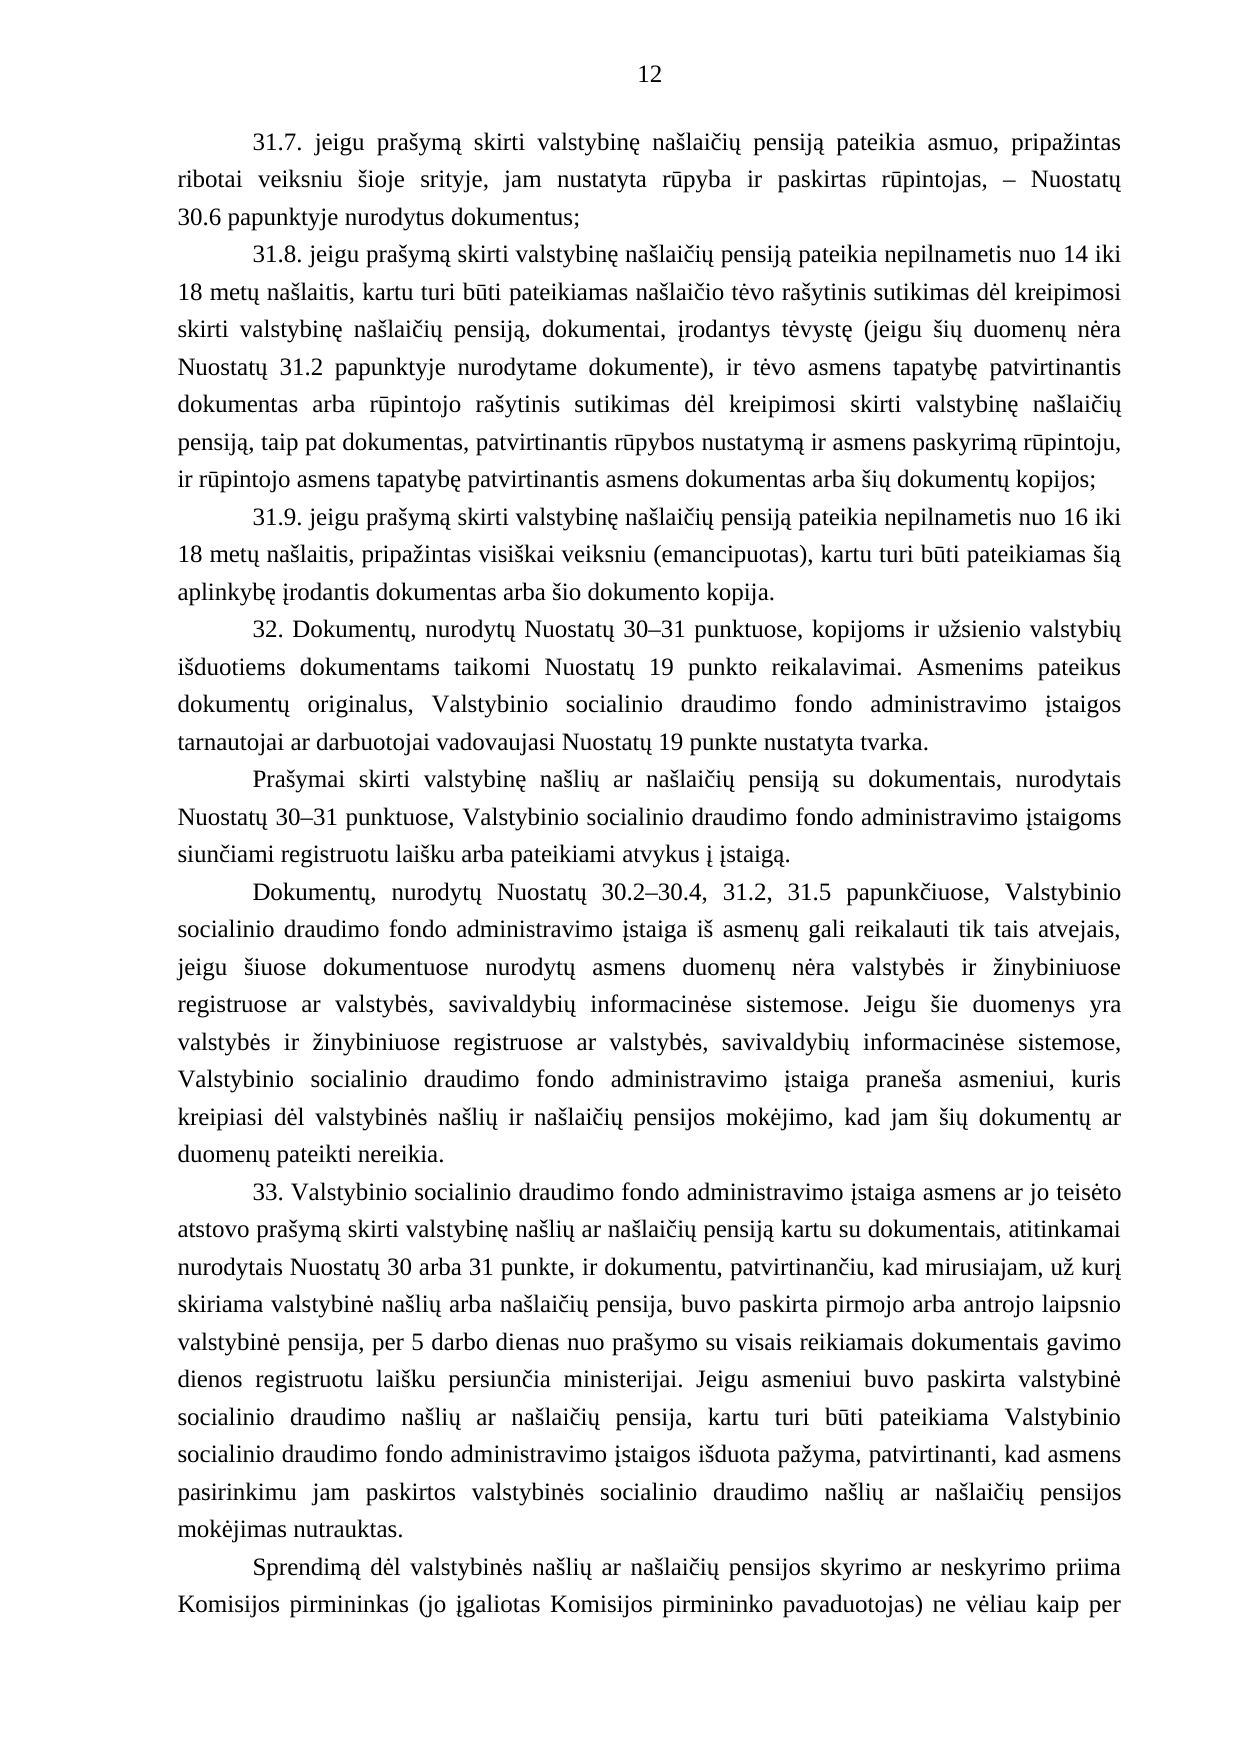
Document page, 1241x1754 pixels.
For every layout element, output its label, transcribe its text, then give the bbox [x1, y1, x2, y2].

text 33. Valstybinio socialinio draudimo fondo administravimo įstaiga asmens ar jo teisėto atstovo prašymą skirti valstybinę našlių ar našlaičių pensiją kartu su dokumentais, atitinkamai nurodytais Nuostatų 30 arba 31 punkte, ir dokumentu, patvirtinančiu, kad mirusiajam, už kurį skiriama valstybinė našlių arba našlaičių pensija, buvo paskirta pirmojo arba antrojo laipsnio valstybinė pensija, per 5 darbo dienas nuo prašymo su visais reikiamais dokumentais gavimo dienos registruotu laišku persiunčia ministerijai. Jeigu asmeniui buvo paskirta valstybinė socialinio draudimo našlių ar našlaičių pensija, kartu turi būti pateikiama Valstybinio socialinio draudimo fondo administravimo įstaigos išduota pažyma, patvirtinanti, kad asmens pasirinkimu jam paskirtos valstybinės socialinio draudimo našlių ar našlaičių pensijos mokėjimas nutrauktas. [177, 1168, 1122, 1543]
text 31.7. jeigu prašymą skirti valstybinę našlaičių pensiją pateikia asmuo, pripažintas ribotai veiksniu šioje srityje, jam nustatyta rūpyba ir paskirtas rūpintojas, – Nuostatų 30.6 papunktyje nurodytus dokumentus; [177, 118, 1122, 231]
text Dokumentų, nurodytų Nuostatų 30.2–30.4, 31.2, 31.5 papunkčiuose, Valstybinio socialinio draudimo fondo administravimo įstaiga iš asmenų gali reikalauti tik tais atvejais, jeigu šiuose dokumentuose nurodytų asmens duomenų nėra valstybės ir žinybiniuose registruose ar valstybės, savivaldybių informacinėse sistemose. Jeigu šie duomenys yra valstybės ir žinybiniuose registruose ar valstybės, savivaldybių informacinėse sistemose, Valstybinio socialinio draudimo fondo administravimo įstaiga praneša asmeniui, kuris kreipiasi dėl valstybinės našlių ir našlaičių pensijos mokėjimo, kad jam šių dokumentų ar duomenų pateikti nereikia. [177, 868, 1122, 1168]
text Sprendimą dėl valstybinės našlių ar našlaičių pensijos skyrimo ar neskyrimo priima Komisijos pirmininkas (jo įgaliotas Komisijos pirmininko pavaduotojas) ne vėliau kaip per [177, 1543, 1122, 1618]
text 32. Dokumentų, nurodytų Nuostatų 30–31 punktuose, kopijoms ir užsienio valstybių išduotiems dokumentams taikomi Nuostatų 19 punkto reikalavimai. Asmenims pateikus dokumentų originalus, Valstybinio socialinio draudimo fondo administravimo įstaigos tarnautojai ar darbuotojai vadovaujasi Nuostatų 19 punkte nustatyta tvarka. [177, 606, 1122, 756]
text 31.9. jeigu prašymą skirti valstybinę našlaičių pensiją pateikia nepilnametis nuo 16 iki 18 metų našlaitis, pripažintas visiškai veiksniu (emancipuotas), kartu turi būti pateikiamas šią aplinkybę įrodantis dokumentas arba šio dokumento kopija. [177, 493, 1122, 606]
text 31.8. jeigu prašymą skirti valstybinę našlaičių pensiją pateikia nepilnametis nuo 14 iki 18 metų našlaitis, kartu turi būti pateikiamas našlaičio tėvo rašytinis sutikimas dėl kreipimosi skirti valstybinę našlaičių pensiją, dokumentai, įrodantys tėvystę (jeigu šių duomenų nėra Nuostatų 31.2 papunktyje nurodytame dokumente), ir tėvo asmens tapatybę patvirtinantis dokumentas arba rūpintojo rašytinis sutikimas dėl kreipimosi skirti valstybinę našlaičių pensiją, taip pat dokumentas, patvirtinantis rūpybos nustatymą ir asmens paskyrimą rūpintoju, ir rūpintojo asmens tapatybę patvirtinantis asmens dokumentas arba šių dokumentų kopijos; [177, 231, 1122, 493]
text Prašymai skirti valstybinę našlių ar našlaičių pensiją su dokumentais, nurodytais Nuostatų 30–31 punktuose, Valstybinio socialinio draudimo fondo administravimo įstaigoms siunčiami registruotu laišku arba pateikiami atvykus į įstaigą. [177, 756, 1122, 868]
